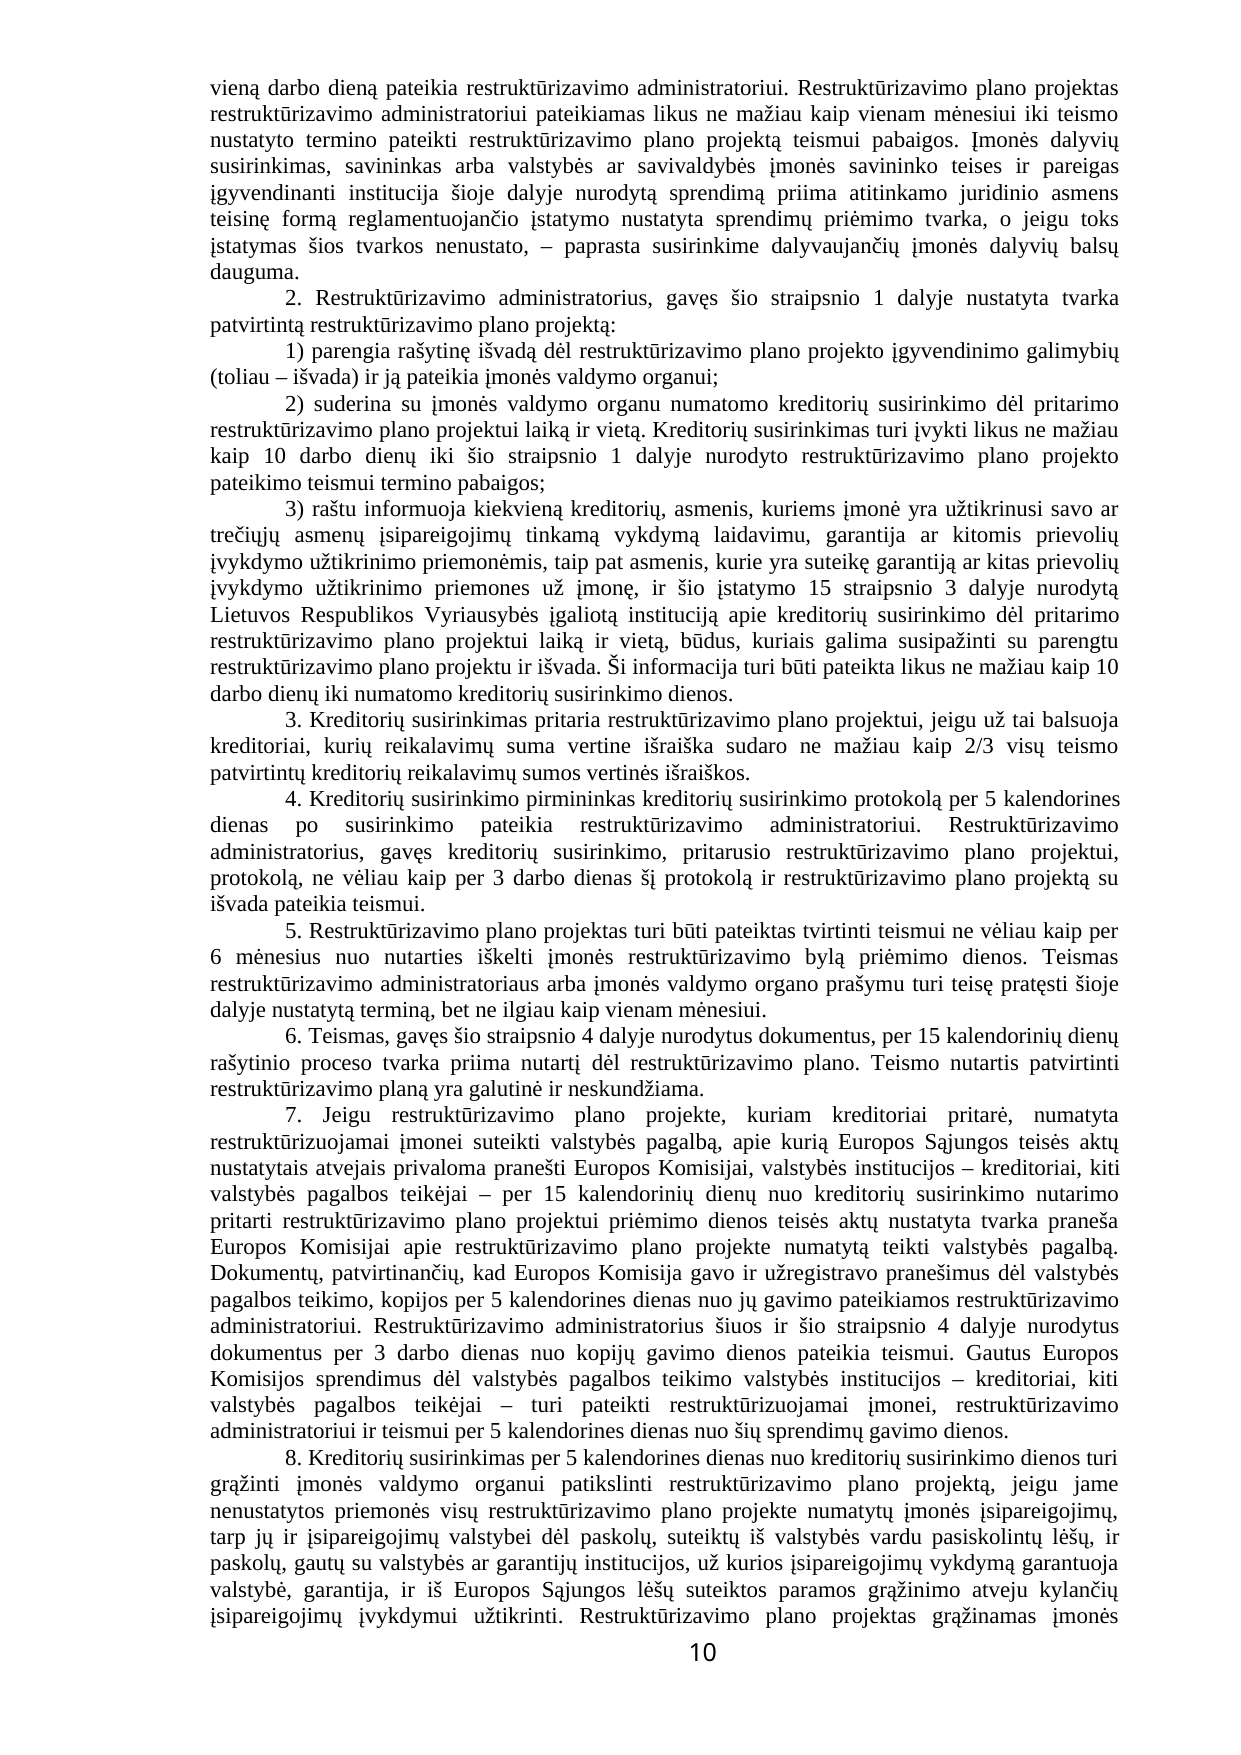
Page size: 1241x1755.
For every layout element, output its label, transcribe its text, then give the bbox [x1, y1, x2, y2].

text 2. Restruktūrizavimo administratorius, gavęs šio straipsnio 1 dalyje nustatyta tvarka patvirtintą restruktūrizavimo plano projektą: [210, 284, 1120, 337]
text 4. Kreditorių susirinkimo pirmininkas kreditorių susirinkimo protokolą per 5 kalendorines dienas po susirinkimo pateikia restruktūrizavimo administratoriui. Restruktūrizavimo administratorius, gavęs kreditorių susirinkimo, pritarusio restruktūrizavimo plano projektui, protokolą, ne vėliau kaip per 3 darbo dienas šį protokolą ir restruktūrizavimo plano projektą su išvada pateikia teismui. [210, 785, 1120, 917]
text 5. Restruktūrizavimo plano projektas turi būti pateiktas tvirtinti teismui ne vėliau kaip per 6 mėnesius nuo nutarties iškelti įmonės restruktūrizavimo bylą priėmimo dienos. Teismas restruktūrizavimo administratoriaus arba įmonės valdymo organo prašymu turi teisę pratęsti šioje dalyje nustatytą terminą, bet ne ilgiau kaip vienam mėnesiui. [210, 917, 1120, 1022]
text 8. Kreditorių susirinkimas per 5 kalendorines dienas nuo kreditorių susirinkimo dienos turi grąžinti įmonės valdymo organui patikslinti restruktūrizavimo plano projektą, jeigu jame nenustatytos priemonės visų restruktūrizavimo plano projekte numatytų įmonės įsipareigojimų, tarp jų ir įsipareigojimų valstybei dėl paskolų, suteiktų iš valstybės vardu pasiskolintų lėšų, ir paskolų, gautų su valstybės ar garantijų institucijos, už kurios įsipareigojimų vykdymą garantuoja valstybė, garantija, ir iš Europos Sąjungos lėšų suteiktos paramos grąžinimo atveju kylančių įsipareigojimų įvykdymui užtikrinti. Restruktūrizavimo plano projektas grąžinamas įmonės [210, 1444, 1119, 1628]
text 7. Jeigu restruktūrizavimo plano projekte, kuriam kreditoriai pritarė, numatyta restruktūrizuojamai įmonei suteikti valstybės pagalbą, apie kurią Europos Sąjungos teisės aktų nustatytais atvejais privaloma pranešti Europos Komisijai, valstybės institucijos – kreditoriai, kiti valstybės pagalbos teikėjai – per 15 kalendorinių dienų nuo kreditorių susirinkimo nutarimo pritarti restruktūrizavimo plano projektui priėmimo dienos teisės aktų nustatyta tvarka praneša Europos Komisijai apie restruktūrizavimo plano projekte numatytą teikti valstybės pagalbą. Dokumentų, patvirtinančių, kad Europos Komisija gavo ir užregistravo pranešimus dėl valstybės pagalbos teikimo, kopijos per 5 kalendorines dienas nuo jų gavimo pateikiamos restruktūrizavimo administratoriui. Restruktūrizavimo administratorius šiuos ir šio straipsnio 4 dalyje nurodytus dokumentus per 3 darbo dienas nuo kopijų gavimo dienos pateikia teismui. Gautus Europos Komisijos sprendimus dėl valstybės pagalbos teikimo valstybės institucijos – kreditoriai, kiti valstybės pagalbos teikėjai – turi pateikti restruktūrizuojamai įmonei, restruktūrizavimo administratoriui ir teismui per 5 kalendorines dienas nuo šių sprendimų gavimo dienos. [210, 1101, 1120, 1444]
text 1) parengia rašytinę išvadą dėl restruktūrizavimo plano projekto įgyvendinimo galimybių (toliau – išvada) ir ją pateikia įmonės valdymo organui; [210, 337, 1120, 390]
text 3) raštu informuoja kiekvieną kreditorių, asmenis, kuriems įmonė yra užtikrinusi savo ar trečiųjų asmenų įsipareigojimų tinkamą vykdymą laidavimu, garantija ar kitomis prievolių įvykdymo užtikrinimo priemonėmis, taip pat asmenis, kurie yra suteikę garantiją ar kitas prievolių įvykdymo užtikrinimo priemones už įmonę, ir šio įstatymo 15 straipsnio 3 dalyje nurodytą Lietuvos Respublikos Vyriausybės įgaliotą instituciją apie kreditorių susirinkimo dėl pritarimo restruktūrizavimo plano projektui laiką ir vietą, būdus, kuriais galima susipažinti su parengtu restruktūrizavimo plano projektu ir išvada. Ši informacija turi būti pateikta likus ne mažiau kaip 10 darbo dienų iki numatomo kreditorių susirinkimo dienos. [210, 495, 1120, 706]
text 6. Teismas, gavęs šio straipsnio 4 dalyje nurodytus dokumentus, per 15 kalendorinių dienų rašytinio proceso tvarka priima nutartį dėl restruktūrizavimo plano. Teismo nutartis patvirtinti restruktūrizavimo planą yra galutinė ir neskundžiama. [210, 1022, 1120, 1101]
text 2) suderina su įmonės valdymo organu numatomo kreditorių susirinkimo dėl pritarimo restruktūrizavimo plano projektui laiką ir vietą. Kreditorių susirinkimas turi įvykti likus ne mažiau kaip 10 darbo dienų iki šio straipsnio 1 dalyje nurodyto restruktūrizavimo plano projekto pateikimo teismui termino pabaigos; [210, 390, 1120, 495]
text 3. Kreditorių susirinkimas pritaria restruktūrizavimo plano projektui, jeigu už tai balsuoja kreditoriai, kurių reikalavimų suma vertine išraiška sudaro ne mažiau kaip 2/3 visų teismo patvirtintų kreditorių reikalavimų sumos vertinės išraiškos. [210, 706, 1120, 785]
text vieną darbo dieną pateikia restruktūrizavimo administratoriui. Restruktūrizavimo plano projektas restruktūrizavimo administratoriui pateikiamas likus ne mažiau kaip vienam mėnesiui iki teismo nustatyto termino pateikti restruktūrizavimo plano projektą teismui pabaigos. Įmonės dalyvių susirinkimas, savininkas arba valstybės ar savivaldybės įmonės savininko teises ir pareigas įgyvendinanti institucija šioje dalyje nurodytą sprendimą priima atitinkamo juridinio asmens teisinę formą reglamentuojančio įstatymo nustatyta sprendimų priėmimo tvarka, o jeigu toks įstatymas šios tvarkos nenustato, – paprasta susirinkime dalyvaujančių įmonės dalyvių balsų dauguma. [210, 73, 1120, 284]
